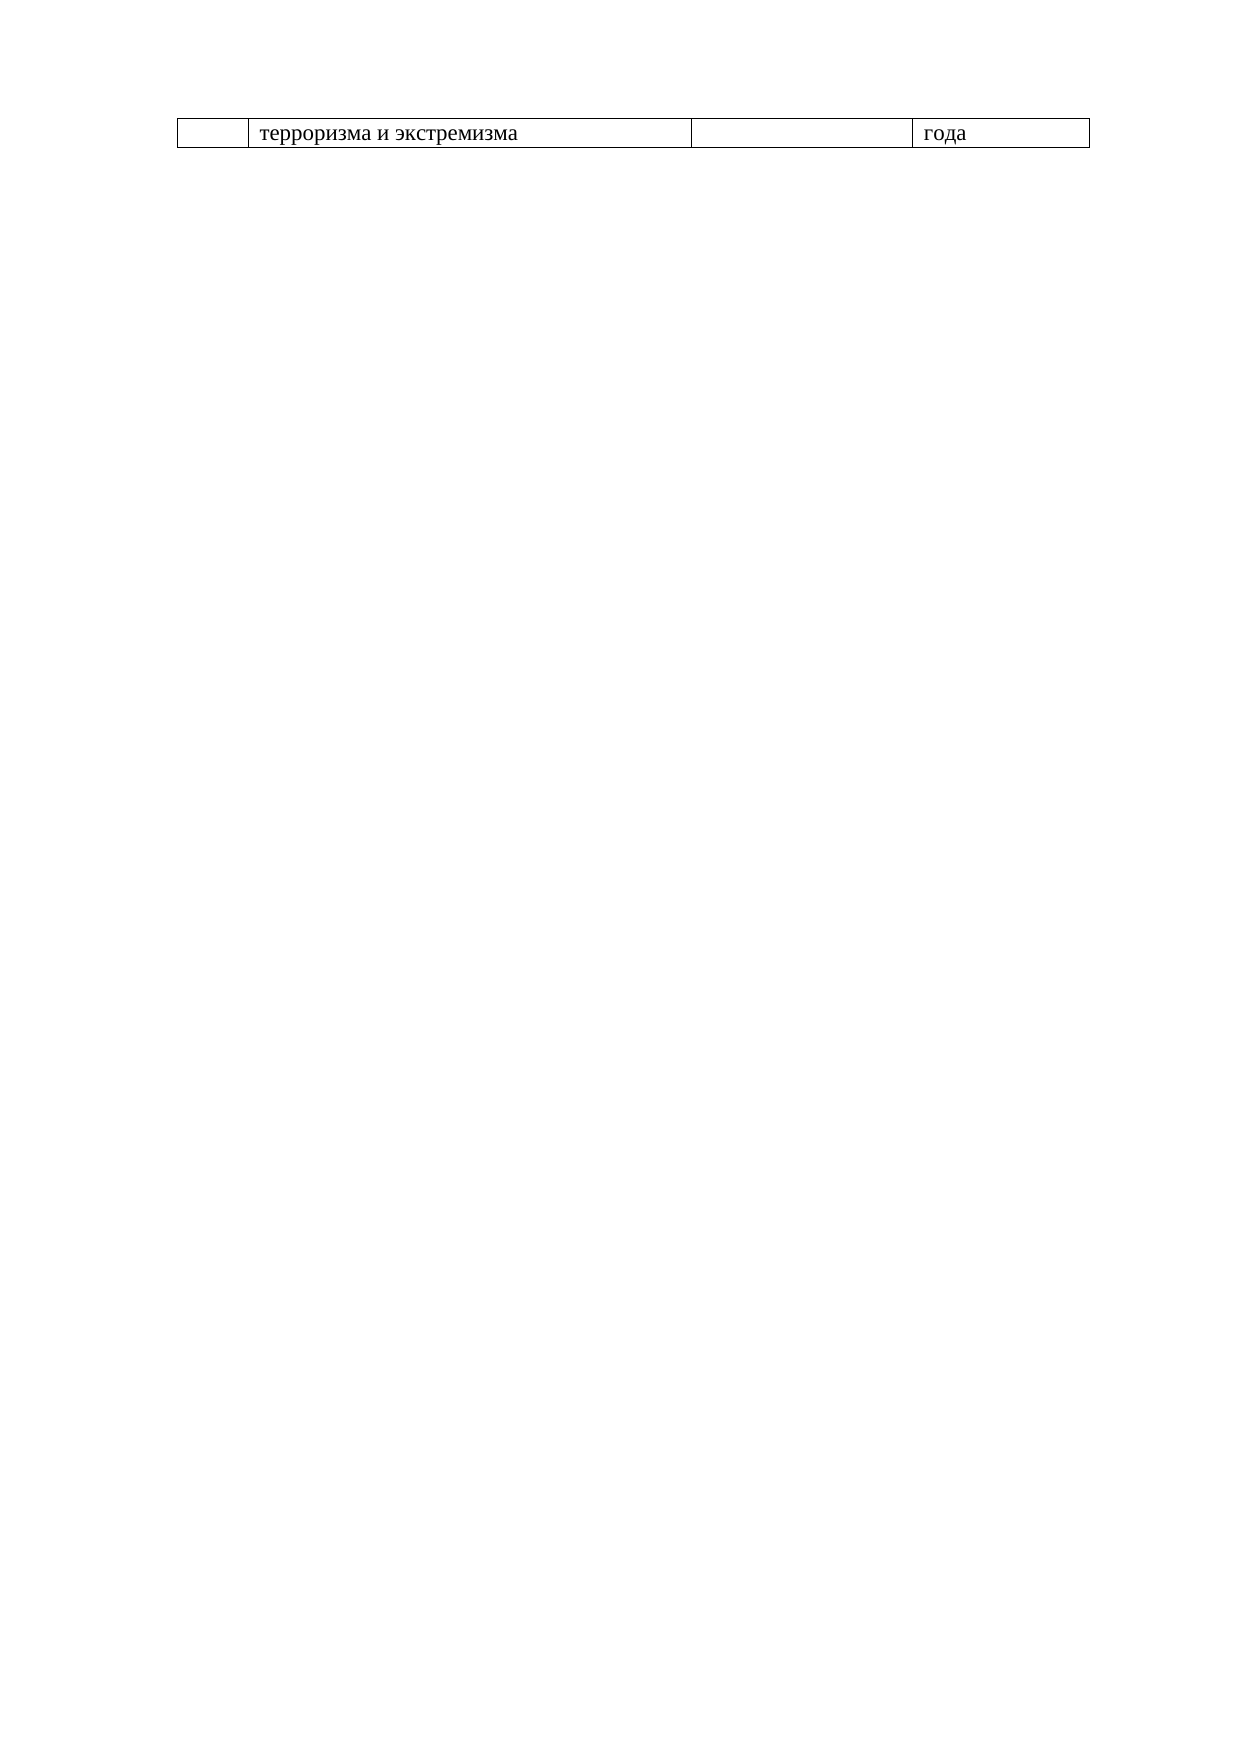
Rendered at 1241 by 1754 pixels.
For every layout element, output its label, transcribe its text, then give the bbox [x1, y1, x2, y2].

table_cell [178, 119, 248, 147]
table_cell [692, 119, 912, 147]
table_cell терроризма и экстремизма [249, 119, 691, 147]
table_cell года [913, 119, 1089, 147]
